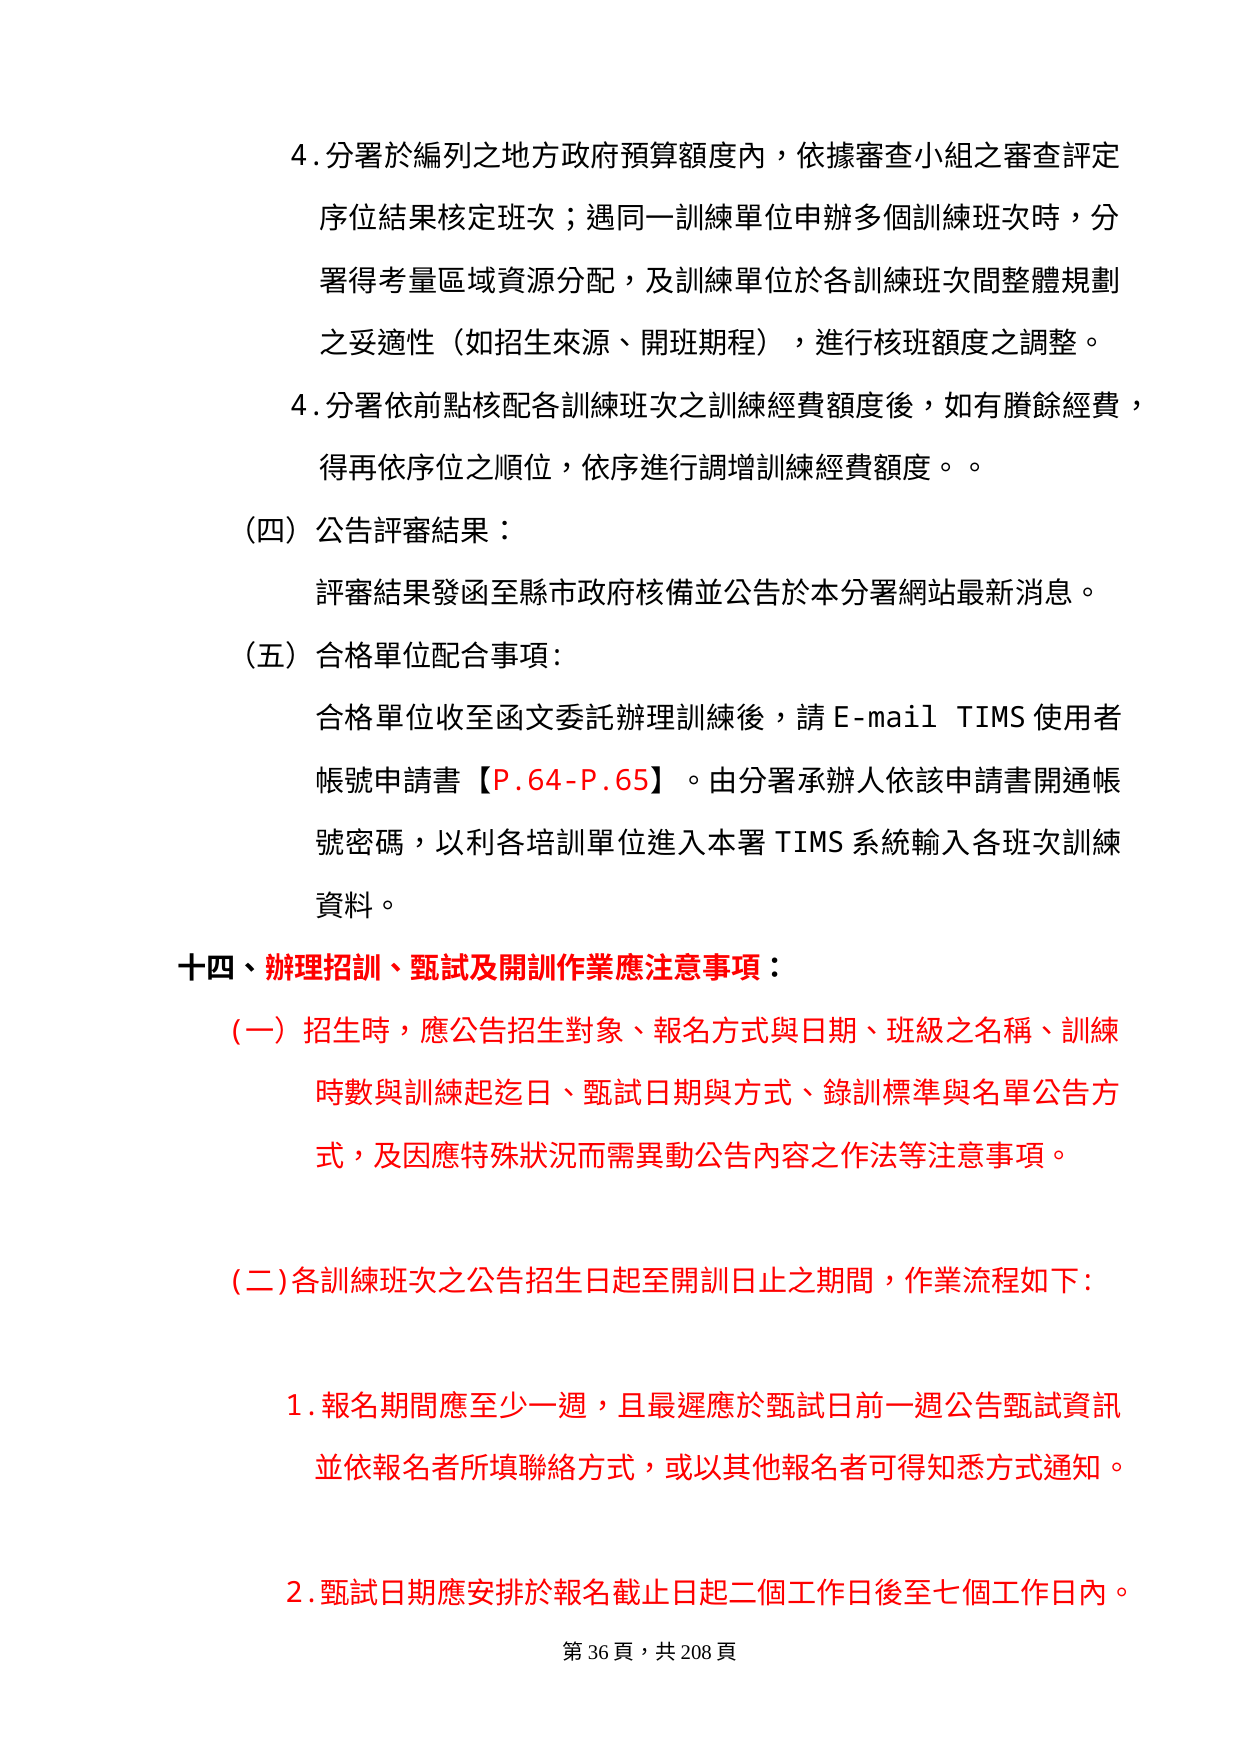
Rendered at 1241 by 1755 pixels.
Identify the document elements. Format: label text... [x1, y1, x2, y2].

text (一）招生時，應公告招生對象、報名方式與日期、班級之名稱、訓練時數與訓練起迄日、甄試日期與方式、錄訓標準與名單公告方式，及因應特殊狀況而需異動公告內容之作法等注意事項。 [227, 987, 1122, 1174]
text 1.報名期間應至少一週，且最遲應於甄試日前一週公告甄試資訊，並依報名者所填聯絡方式，或以其他報名者可得知悉方式通知。 [285, 1362, 1122, 1487]
text 評審結果發函至縣市政府核備並公告於本分署網站最新消息。 [315, 549, 1122, 612]
text 合格單位收至函文委託辦理訓練後，請E-mail TIMS使用者帳號申請書【P.64-P.65】。由分署承辦人依該申請書開通帳號密碼，以利各培訓單位進入本署TIMS系統輸入各班次訓練資料。 [315, 674, 1122, 924]
text 4.分署於編列之地方政府預算額度內，依據審查小組之審查評定序位結果核定班次；遇同一訓練單位申辦多個訓練班次時，分署得考量區域資源分配，及訓練單位於各訓練班次間整體規劃之妥適性（如招生來源、開班期程），進行核班額度之調整。 [290, 112, 1122, 362]
text 十四、辦理招訓、甄試及開訓作業應注意事項： [177, 924, 1122, 987]
text （四）公告評審結果： [227, 487, 1122, 549]
text （五）合格單位配合事項: [227, 612, 1122, 674]
text (二)各訓練班次之公告招生日起至開訓日止之期間，作業流程如下: [227, 1237, 1122, 1299]
text 4.分署依前點核配各訓練班次之訓練經費額度後，如有賸餘經費，得再依序位之順位，依序進行調增訓練經費額度。。 [290, 362, 1122, 487]
text 2.甄試日期應安排於報名截止日起二個工作日後至七個工作日內。 [285, 1549, 1122, 1612]
